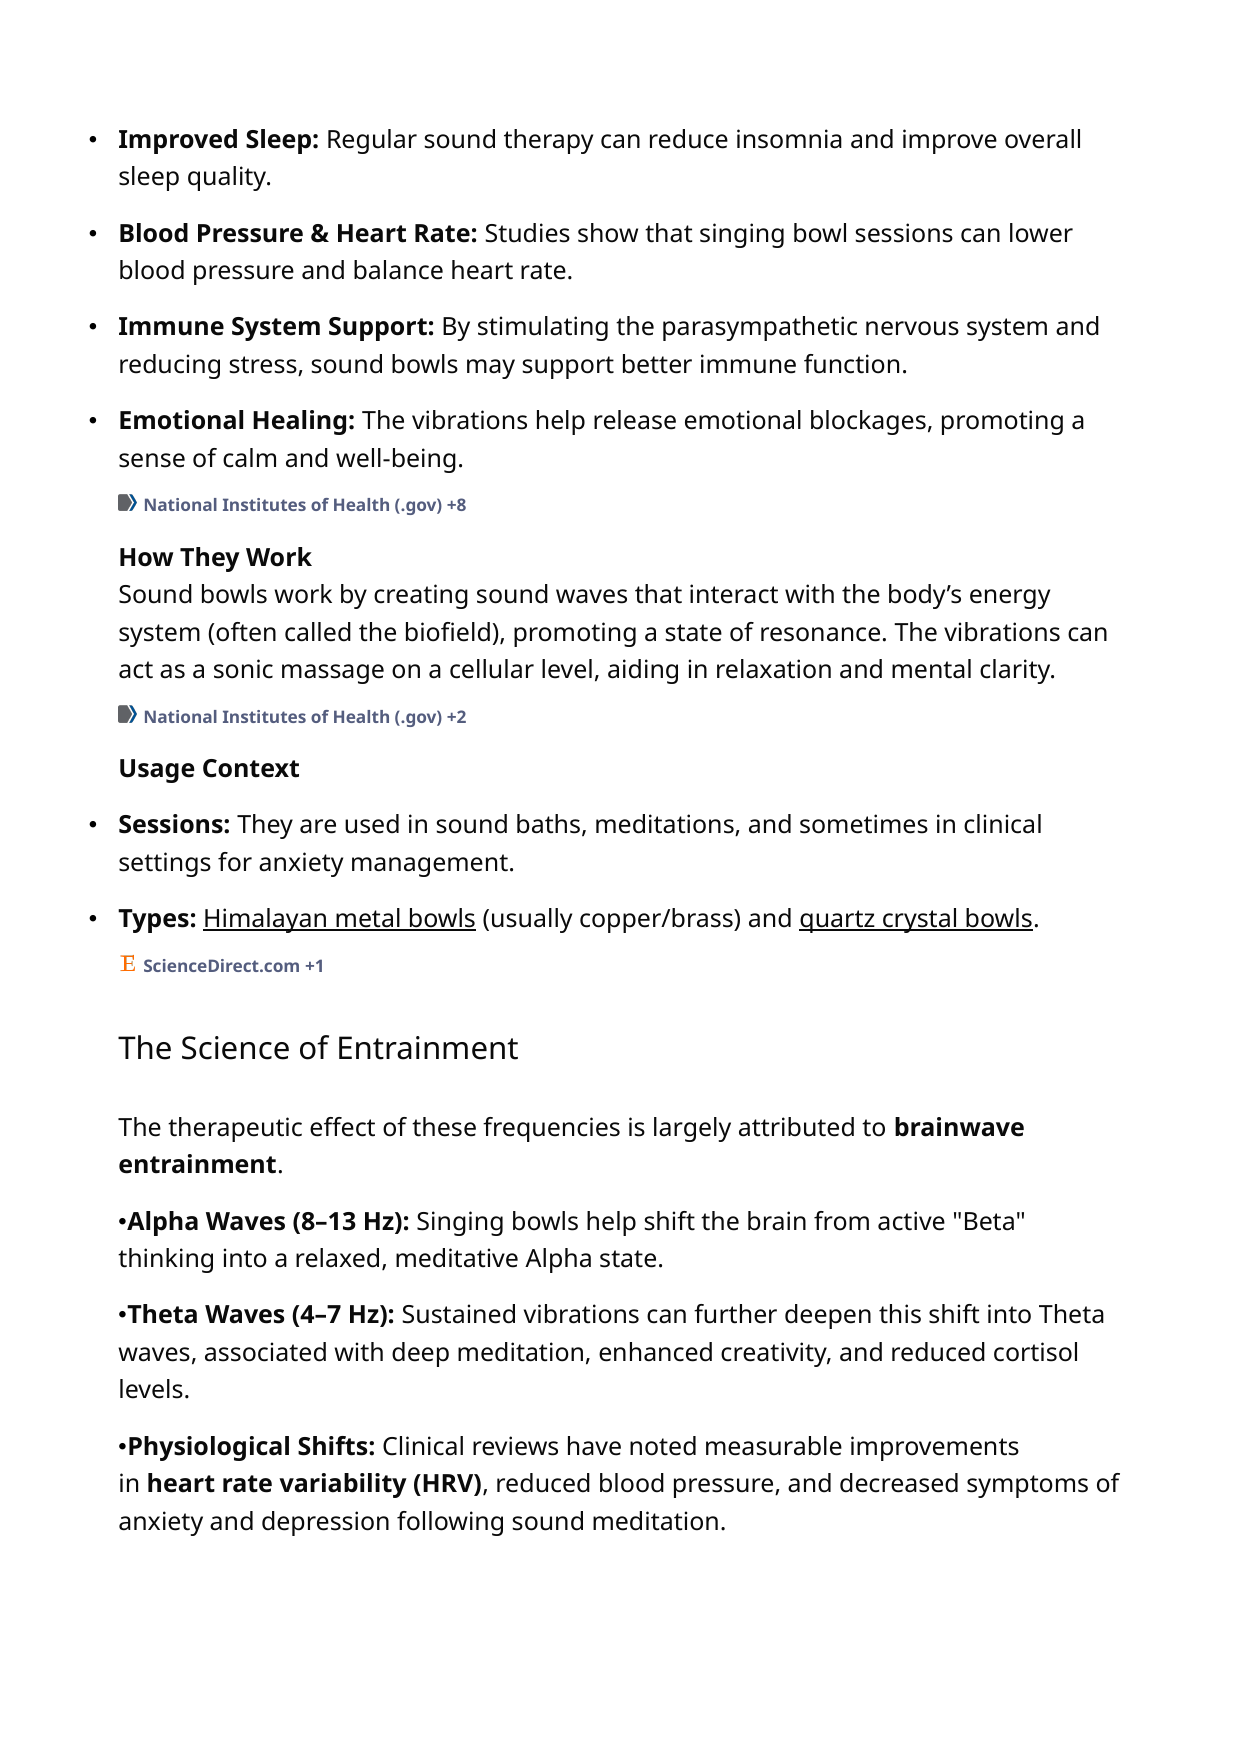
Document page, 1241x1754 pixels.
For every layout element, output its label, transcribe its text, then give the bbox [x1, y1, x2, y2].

text The therapeutic effect of these frequencies is largely attributed to brainwave entrainment. [118, 1106, 1122, 1181]
text The Science of Entrainment [118, 1025, 1122, 1068]
list Immune System Support: By stimulating the parasympathetic nervous system and reducing stress, sound bowls may support better immune function. [118, 306, 1122, 381]
picture [118, 493, 137, 512]
list Emotional Healing: The vibrations help release emotional blockages, promoting a sense of calm and well-being. [118, 399, 1122, 474]
list Blood Pressure & Heart Rate: Studies show that singing bowl sessions can lower blood pressure and balance heart rate. [118, 212, 1122, 287]
list National Institutes of Health (.gov) +8 [118, 493, 1122, 517]
list Theta Waves (4–7 Hz): Sustained vibrations can further deepen this shift into Theta waves, associated with deep meditation, enhanced creativity, and reduced cortisol levels. [118, 1293, 1122, 1406]
list ScienceDirect.com +1 [118, 953, 1122, 977]
text How They Work Sound bowls work by creating sound waves that interact with the body’s energy system (often called the biofield), promoting a state of resonance. The vibrations can act as a sonic massage on a cellular level, aiding in relaxation and mental clarity. [118, 536, 1122, 686]
list Physiological Shifts: Clinical reviews have noted measurable improvements in heart rate variability (HRV), reduced blood pressure, and decreased symptoms of anxiety and depression following sound meditation. [118, 1425, 1122, 1537]
text National Institutes of Health (.gov) +2 [118, 704, 1122, 728]
list Types: Himalayan metal bowls (usually copper/brass) and quartz crystal bowls. [118, 897, 1122, 934]
picture [118, 953, 137, 972]
list Alpha Waves (8–13 Hz): Singing bowls help shift the brain from active "Beta" thinking into a relaxed, meditative Alpha state. [118, 1200, 1122, 1275]
picture [118, 704, 137, 724]
text Usage Context [118, 747, 1122, 784]
list Sessions: They are used in sound baths, meditations, and sometimes in clinical settings for anxiety management. [118, 803, 1122, 878]
list Improved Sleep: Regular sound therapy can reduce insomnia and improve overall sleep quality. [118, 118, 1122, 193]
